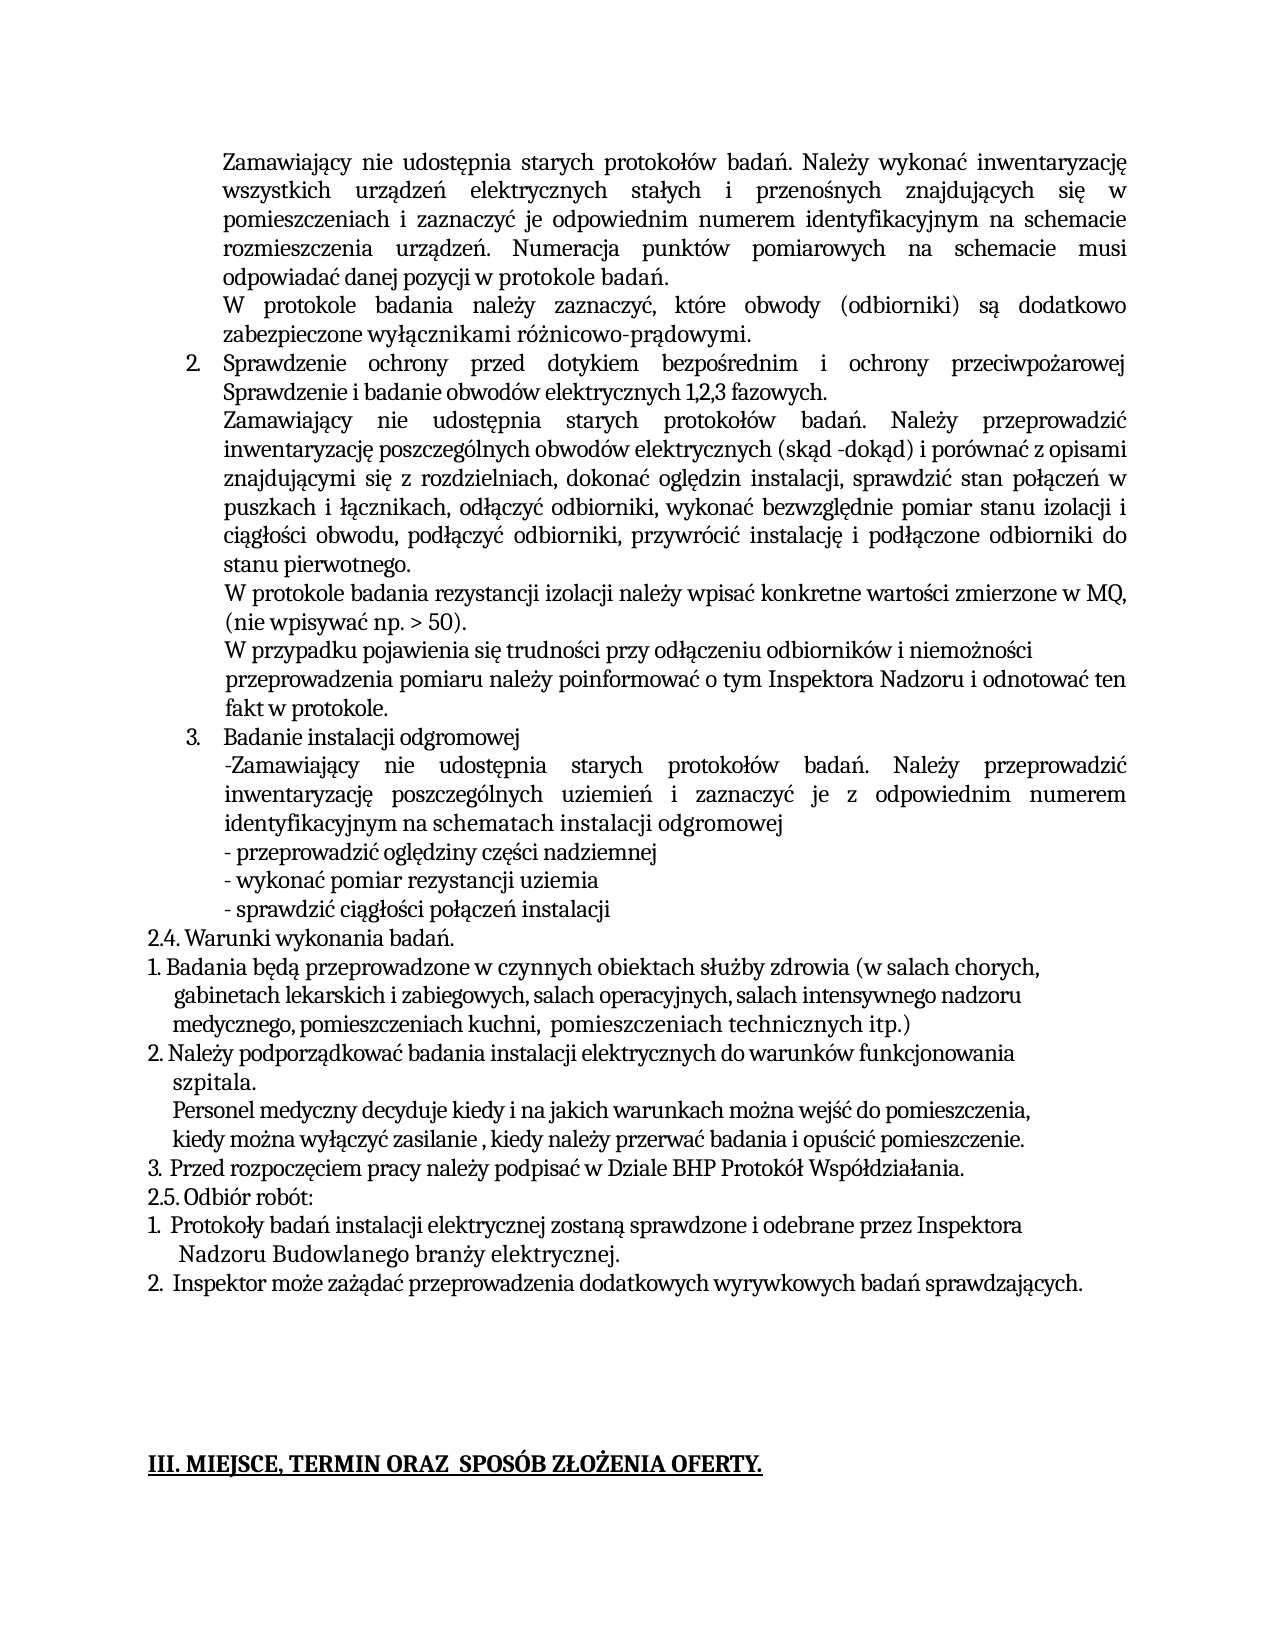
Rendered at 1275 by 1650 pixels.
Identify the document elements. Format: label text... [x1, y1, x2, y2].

text Zamawiający nie udostępnia starych protokołów badań. Należy wykonać inwentaryzację wszystkich urządzeń elektrycznych stałych i przenośnych znajdujących się w pomieszczeniach i zaznaczyć je odpowiednim numerem identyfikacyjnym na schemacie rozmieszczenia urządzeń. Numeracja punktów pomiarowych na schemacie musi odpowiadać danej pozycji w protokole badań. [223, 148, 1127, 291]
text W przypadku pojawienia się trudności przy odłączeniu odbiorników i niemożności [224, 636, 1127, 665]
text gabinetach lekarskich i zabiegowych, salach operacyjnych, salach intensywnego nadzoru [148, 981, 1127, 1010]
text 3. Badanie instalacji odgromowej [186, 723, 1127, 751]
text - wykonać pomiar rezystancji uziemia [223, 866, 1127, 895]
text 2. Inspektor może zażądać przeprowadzenia dodatkowych wyrywkowych badań sprawdzających. [148, 1269, 1127, 1298]
text Nadzoru Budowlanego branży elektrycznej. [148, 1240, 1079, 1269]
text 2.5. Odbiór robót: [148, 1183, 1127, 1211]
text szpitala. [148, 1068, 1079, 1096]
text kiedy można wyłączyć zasilanie , kiedy należy przerwać badania i opuścić pomieszczenie. [148, 1125, 1079, 1154]
text III. MIEJSCE, TERMIN ORAZ SPOSÓB ZŁOŻENIA OFERTY. [148, 1450, 1127, 1479]
text przeprowadzenia pomiaru należy poinformować o tym Inspektora Nadzoru i odnotować ten fakt w protokole. [225, 665, 1127, 723]
text W protokole badania rezystancji izolacji należy wpisać konkretne wartości zmierzone w MQ, (nie wpisywać np. > 50). [224, 579, 1127, 636]
text 2.4. Warunki wykonania badań. [148, 924, 1127, 953]
text 1. Protokoły badań instalacji elektrycznej zostaną sprawdzone i odebrane przez Inspektora [148, 1211, 1079, 1240]
text 2. Należy podporządkować badania instalacji elektrycznych do warunków funkcjonowania [148, 1039, 1079, 1068]
text Zamawiający nie udostępnia starych protokołów badań. Należy przeprowadzić inwentaryzację poszczególnych obwodów elektrycznych (skąd -dokąd) i porównać z opisami znajdującymi się z rozdzielniach, dokonać oględzin instalacji, sprawdzić stan połączeń w puszkach i łącznikach, odłączyć odbiorniki, wykonać bezwzględnie pomiar stanu izolacji i ciągłości obwodu, podłączyć odbiorniki, przywrócić instalację i podłączone odbiorniki do stanu pierwotnego. [223, 406, 1127, 579]
text medycznego, pomieszczeniach kuchni, pomieszczeniach technicznych itp.) [148, 1010, 1127, 1039]
text 3. Przed rozpoczęciem pracy należy podpisać w Dziale BHP Protokół Współdziałania. [148, 1154, 1127, 1183]
text - przeprowadzić oględziny części nadziemnej [223, 838, 1127, 866]
text W protokole badania należy zaznaczyć, które obwody (odbiorniki) są dodatkowo zabezpieczone wyłącznikami różnicowo-prądowymi. [223, 291, 1127, 349]
text -Zamawiający nie udostępnia starych protokołów badań. Należy przeprowadzić inwentaryzację poszczególnych uziemień i zaznaczyć je z odpowiednim numerem identyfikacyjnym na schematach instalacji odgromowej [224, 751, 1127, 838]
text Personel medyczny decyduje kiedy i na jakich warunkach można wejść do pomieszczenia, [148, 1096, 1079, 1125]
text 1. Badania będą przeprowadzone w czynnych obiektach służby zdrowia (w salach chorych, [148, 953, 1127, 981]
text - sprawdzić ciągłości połączeń instalacji [223, 895, 1127, 924]
text 2. Sprawdzenie ochrony przed dotykiem bezpośrednim i ochrony przeciwpożarowej Sprawdzenie i badanie obwodów elektrycznych 1,2,3 fazowych. [186, 349, 1126, 406]
